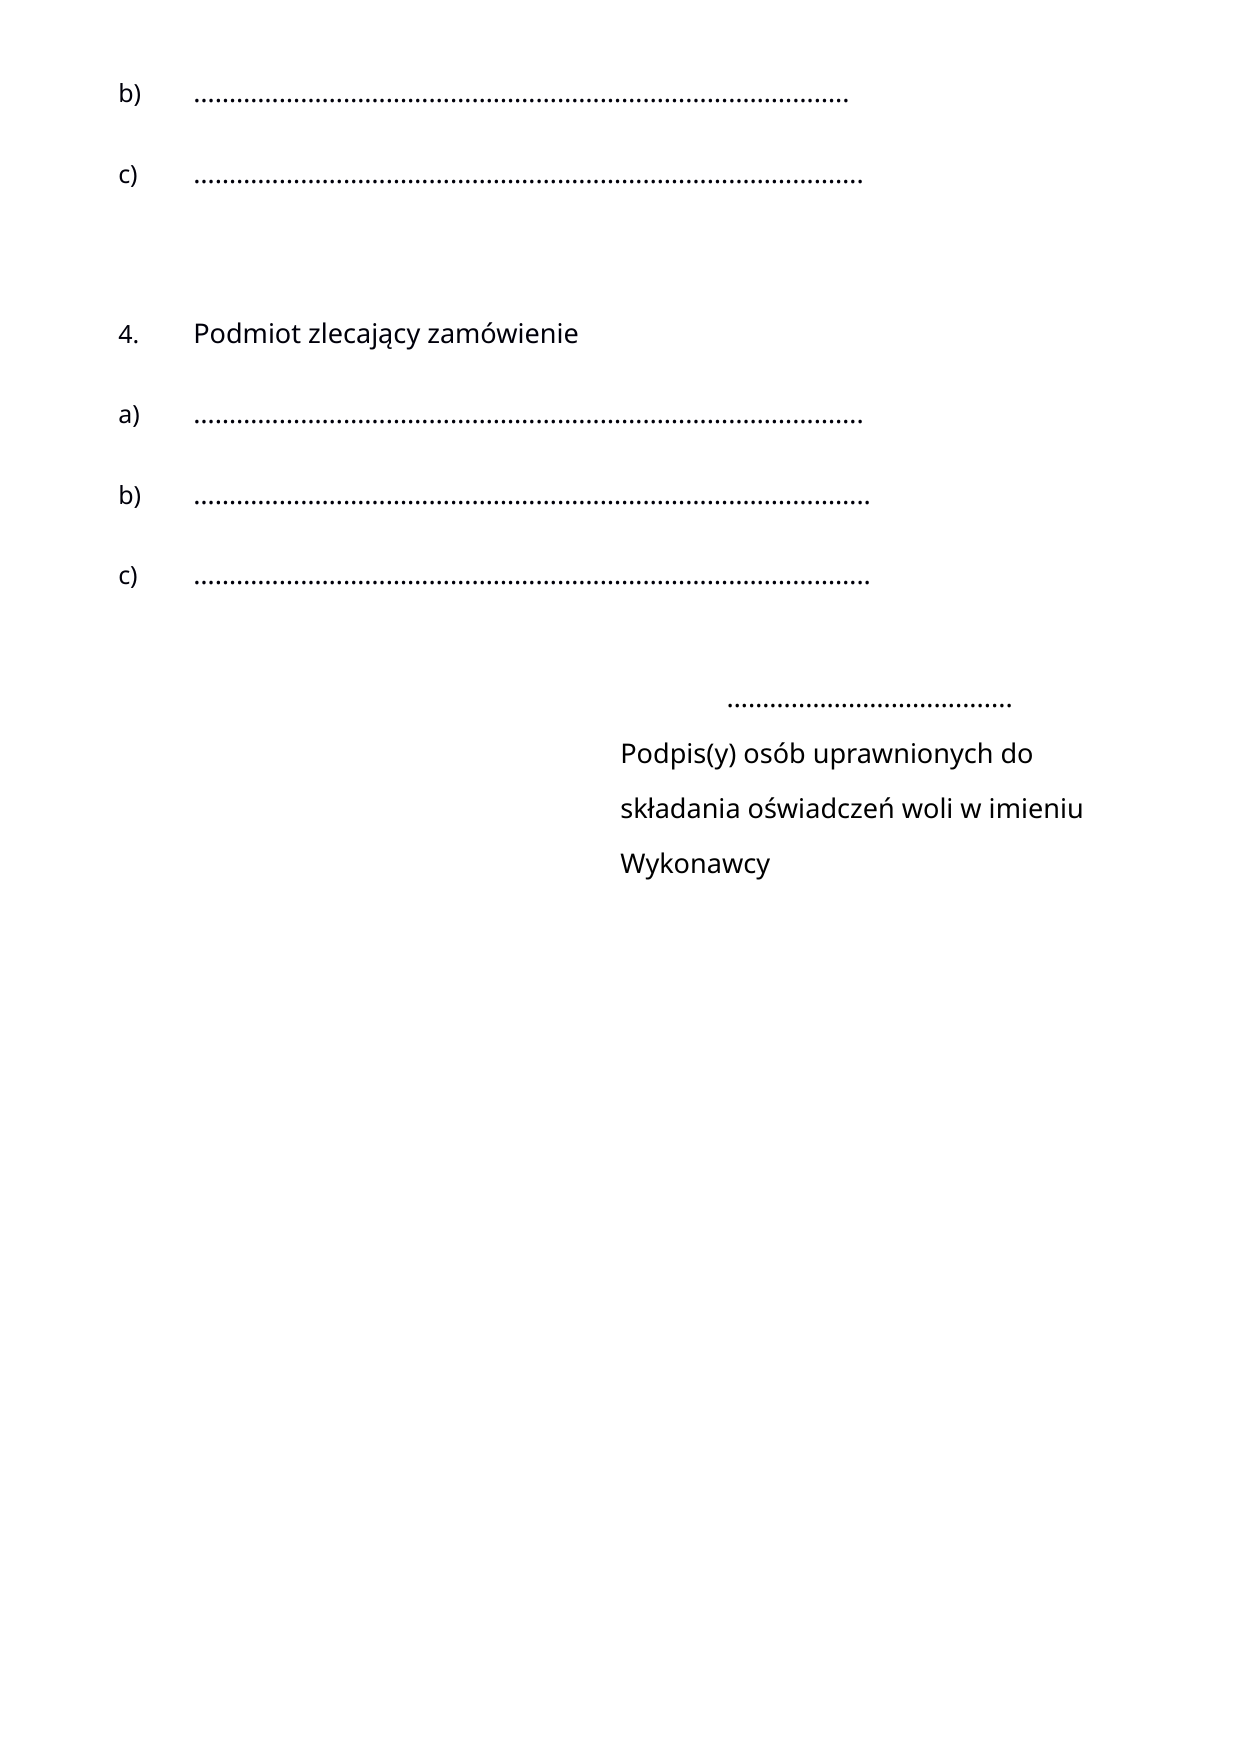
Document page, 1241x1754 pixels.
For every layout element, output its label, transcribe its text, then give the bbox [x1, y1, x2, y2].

text Podpis(y) osób uprawnionych do składania oświadczeń woli w imieniu Wykonawcy [620, 734, 1152, 882]
list ……………………………………………………………………………….. [118, 74, 1151, 111]
list ………………………………………………………………………………….. [118, 475, 1151, 512]
text ………..…………………........ [726, 679, 1152, 716]
list ………………………………………………………………………………….. [118, 556, 1151, 592]
list …………………………………………………………………………………. [118, 395, 1151, 432]
list …………………………………………………………………………………. [118, 154, 1151, 191]
list Podmiot zlecający zamówienie [118, 315, 1151, 352]
